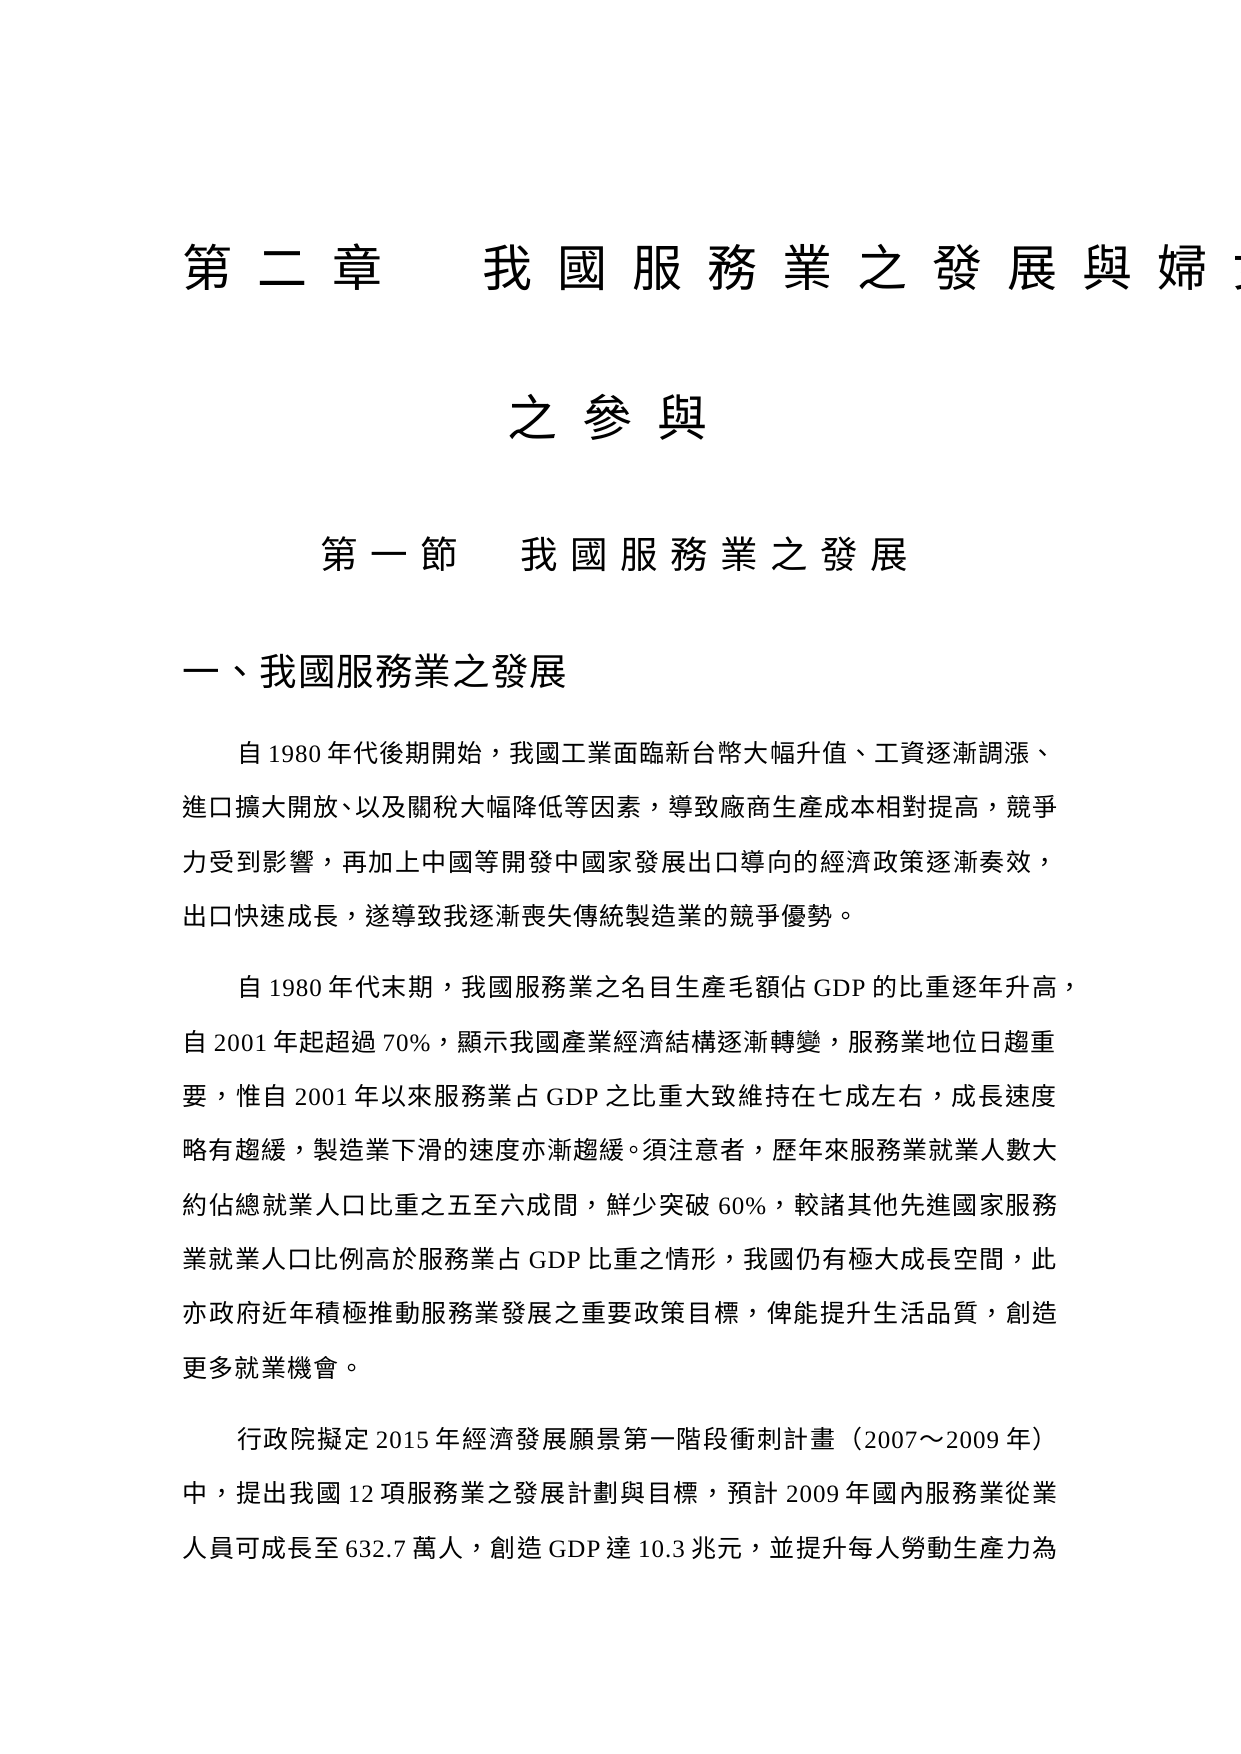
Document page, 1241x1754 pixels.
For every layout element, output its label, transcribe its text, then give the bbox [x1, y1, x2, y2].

text 自1980年代後期開始，我國工業面臨新台幣大幅升值、工資逐漸調漲、進口擴大開放、以及關稅大幅降低等因素，導致廠商生產成本相對提高，競爭力受到影響，再加上中國等開發中國家發展出口導向的經濟政策逐漸奏效，出口快速成長，遂導致我逐漸喪失傳統製造業的競爭優勢。 [183, 733, 1058, 933]
subtitle 一、我國服務業之發展 [183, 642, 1058, 696]
subtitle 第二章 我國服務業之發展與婦女 之參與 [183, 227, 1058, 452]
subtitle 第一節 我國服務業之發展 [183, 515, 1058, 590]
text 自1980年代末期，我國服務業之名目生產毛額佔GDP的比重逐年升高，自2001年起超過70%，顯示我國產業經濟結構逐漸轉變，服務業地位日趨重要，惟自2001年以來服務業占GDP之比重大致維持在七成左右，成長速度略有趨緩，製造業下滑的速度亦漸趨緩。須注意者，歷年來服務業就業人數大約佔總就業人口比重之五至六成間，鮮少突破60%，較諸其他先進國家服務業就業人口比例高於服務業占GDP比重之情形，我國仍有極大成長空間，此亦政府近年積極推動服務業發展之重要政策目標，俾能提升生活品質，創造更多就業機會。 [183, 968, 1058, 1384]
text 行政院擬定2015年經濟發展願景第一階段衝刺計畫（2007～2009年）中，提出我國12項服務業之發展計劃與目標，預計2009年國內服務業從業人員可成長至632.7萬人，創造GDP達10.3兆元，並提升每人勞動生產力為 [183, 1419, 1058, 1564]
